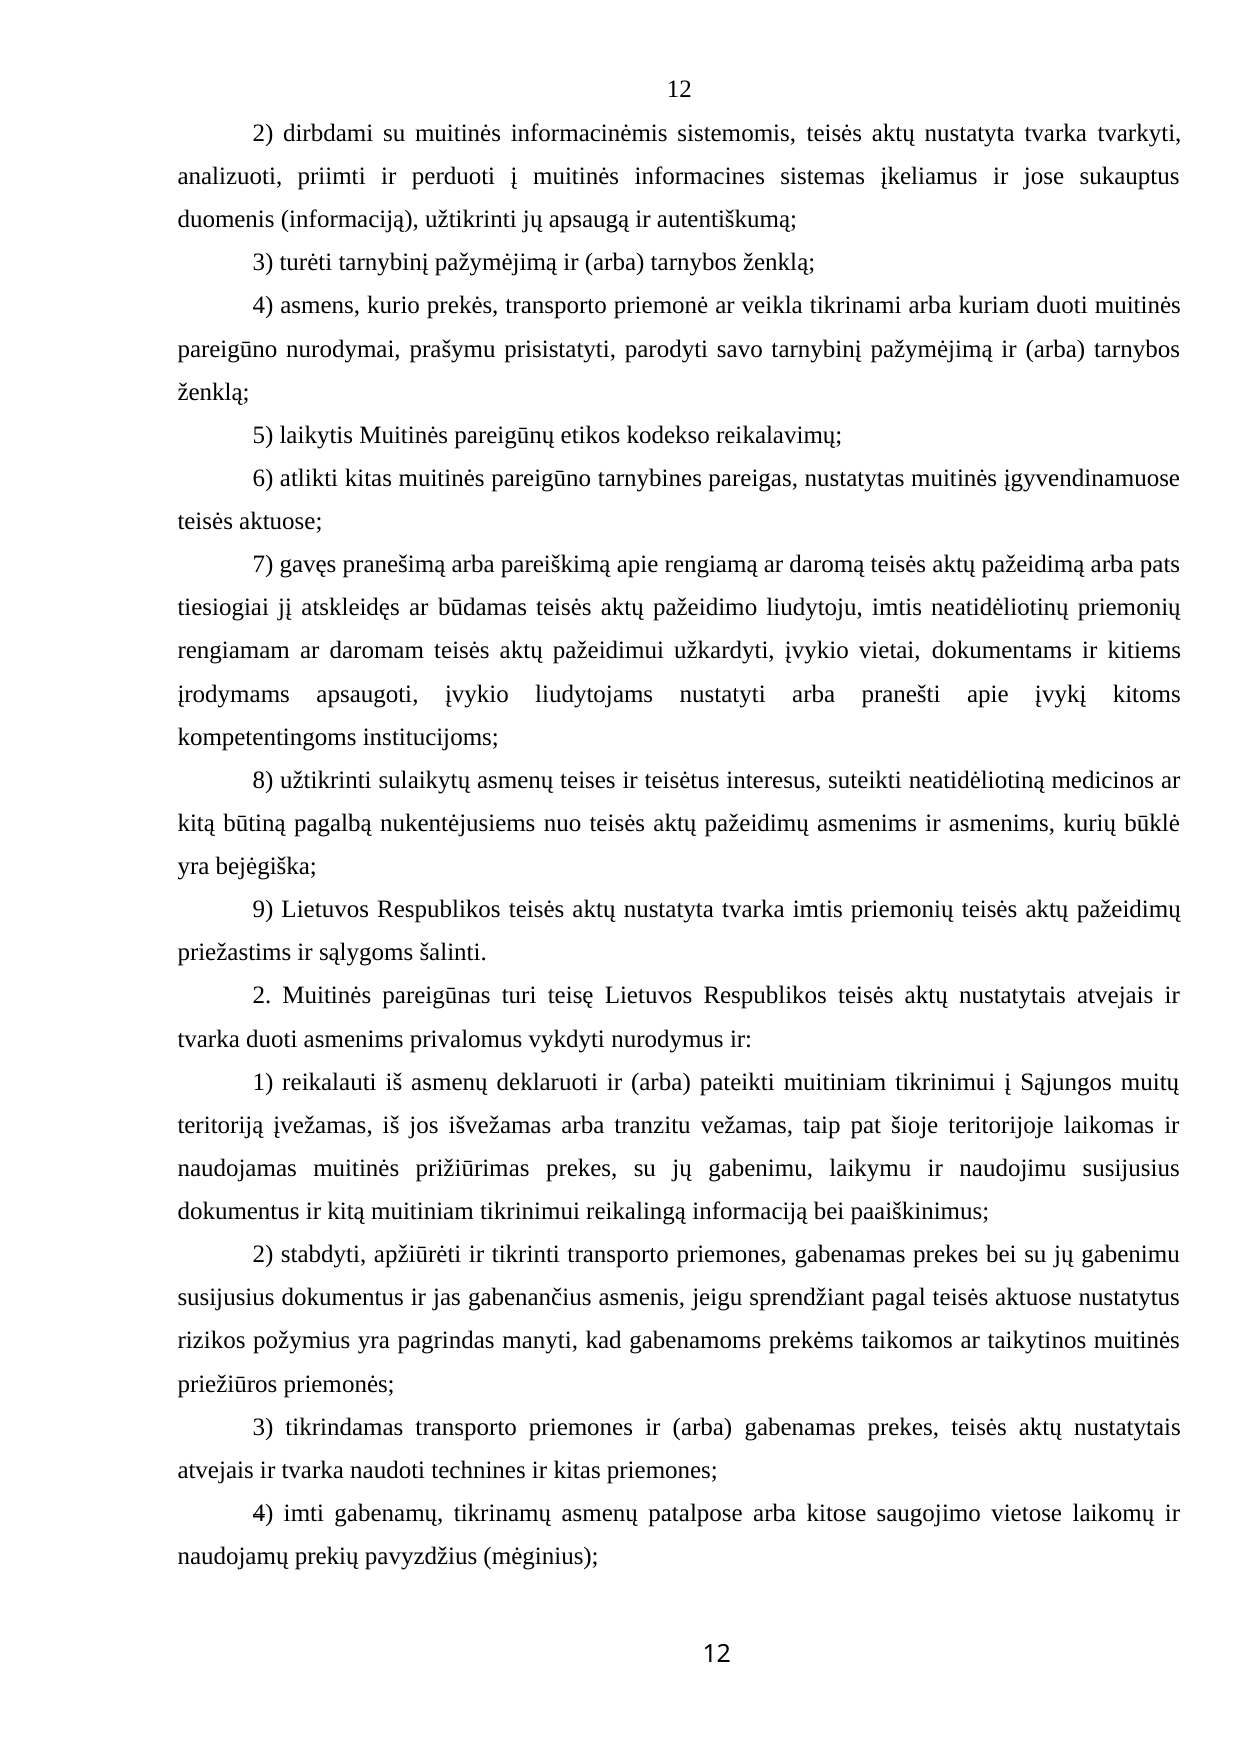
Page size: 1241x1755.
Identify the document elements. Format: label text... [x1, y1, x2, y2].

text 6) atlikti kitas muitinės pareigūno tarnybines pareigas, nustatytas muitinės įgyvendinamuose teisės aktuose; [177, 463, 1181, 535]
text 1) reikalauti iš asmenų deklaruoti ir (arba) pateikti muitiniam tikrinimui į Sąjungos muitų teritoriją įvežamas, iš jos išvežamas arba tranzitu vežamas, taip pat šioje teritorijoje laikomas ir naudojamas muitinės prižiūrimas prekes, su jų gabenimu, laikymu ir naudojimu susijusius dokumentus ir kitą muitiniam tikrinimui reikalingą informaciją bei paaiškinimus; [177, 1067, 1181, 1225]
text 2. Muitinės pareigūnas turi teisę Lietuvos Respublikos teisės aktų nustatytais atvejais ir tvarka duoti asmenims privalomus vykdyti nurodymus ir: [177, 981, 1181, 1052]
text 2) dirbdami su muitinės informacinėmis sistemomis, teisės aktų nustatyta tvarka tvarkyti, analizuoti, priimti ir perduoti į muitinės informacines sistemas įkeliamus ir jose sukauptus duomenis (informaciją), užtikrinti jų apsaugą ir autentiškumą; [177, 118, 1181, 233]
text 8) užtikrinti sulaikytų asmenų teises ir teisėtus interesus, suteikti neatidėliotiną medicinos ar kitą būtiną pagalbą nukentėjusiems nuo teisės aktų pažeidimų asmenims ir asmenims, kurių būklė yra bejėgiška; [177, 765, 1181, 880]
text 3) turėti tarnybinį pažymėjimą ir (arba) tarnybos ženklą; [177, 247, 1181, 276]
text 9) Lietuvos Respublikos teisės aktų nustatyta tvarka imtis priemonių teisės aktų pažeidimų priežastims ir sąlygoms šalinti. [177, 894, 1181, 966]
text 5) laikytis Muitinės pareigūnų etikos kodekso reikalavimų; [177, 420, 1181, 449]
text 7) gavęs pranešimą arba pareiškimą apie rengiamą ar daromą teisės aktų pažeidimą arba pats tiesiogiai jį atskleidęs ar būdamas teisės aktų pažeidimo liudytoju, imtis neatidėliotinų priemonių rengiamam ar daromam teisės aktų pažeidimui užkardyti, įvykio vietai, dokumentams ir kitiems įrodymams apsaugoti, įvykio liudytojams nustatyti arba pranešti apie įvykį kitoms kompetentingoms institucijoms; [177, 549, 1181, 751]
text 3) tikrindamas transporto priemones ir (arba) gabenamas prekes, teisės aktų nustatytais atvejais ir tvarka naudoti technines ir kitas priemones; [177, 1412, 1181, 1484]
text 4) asmens, kurio prekės, transporto priemonė ar veikla tikrinami arba kuriam duoti muitinės pareigūno nurodymai, prašymu prisistatyti, parodyti savo tarnybinį pažymėjimą ir (arba) tarnybos ženklą; [177, 291, 1181, 406]
text 4) imti gabenamų, tikrinamų asmenų patalpose arba kitose saugojimo vietose laikomų ir naudojamų prekių pavyzdžius (mėginius); [177, 1498, 1181, 1570]
text 2) stabdyti, apžiūrėti ir tikrinti transporto priemones, gabenamas prekes bei su jų gabenimu susijusius dokumentus ir jas gabenančius asmenis, jeigu sprendžiant pagal teisės aktuose nustatytus rizikos požymius yra pagrindas manyti, kad gabenamoms prekėms taikomos ar taikytinos muitinės priežiūros priemonės; [177, 1239, 1181, 1397]
